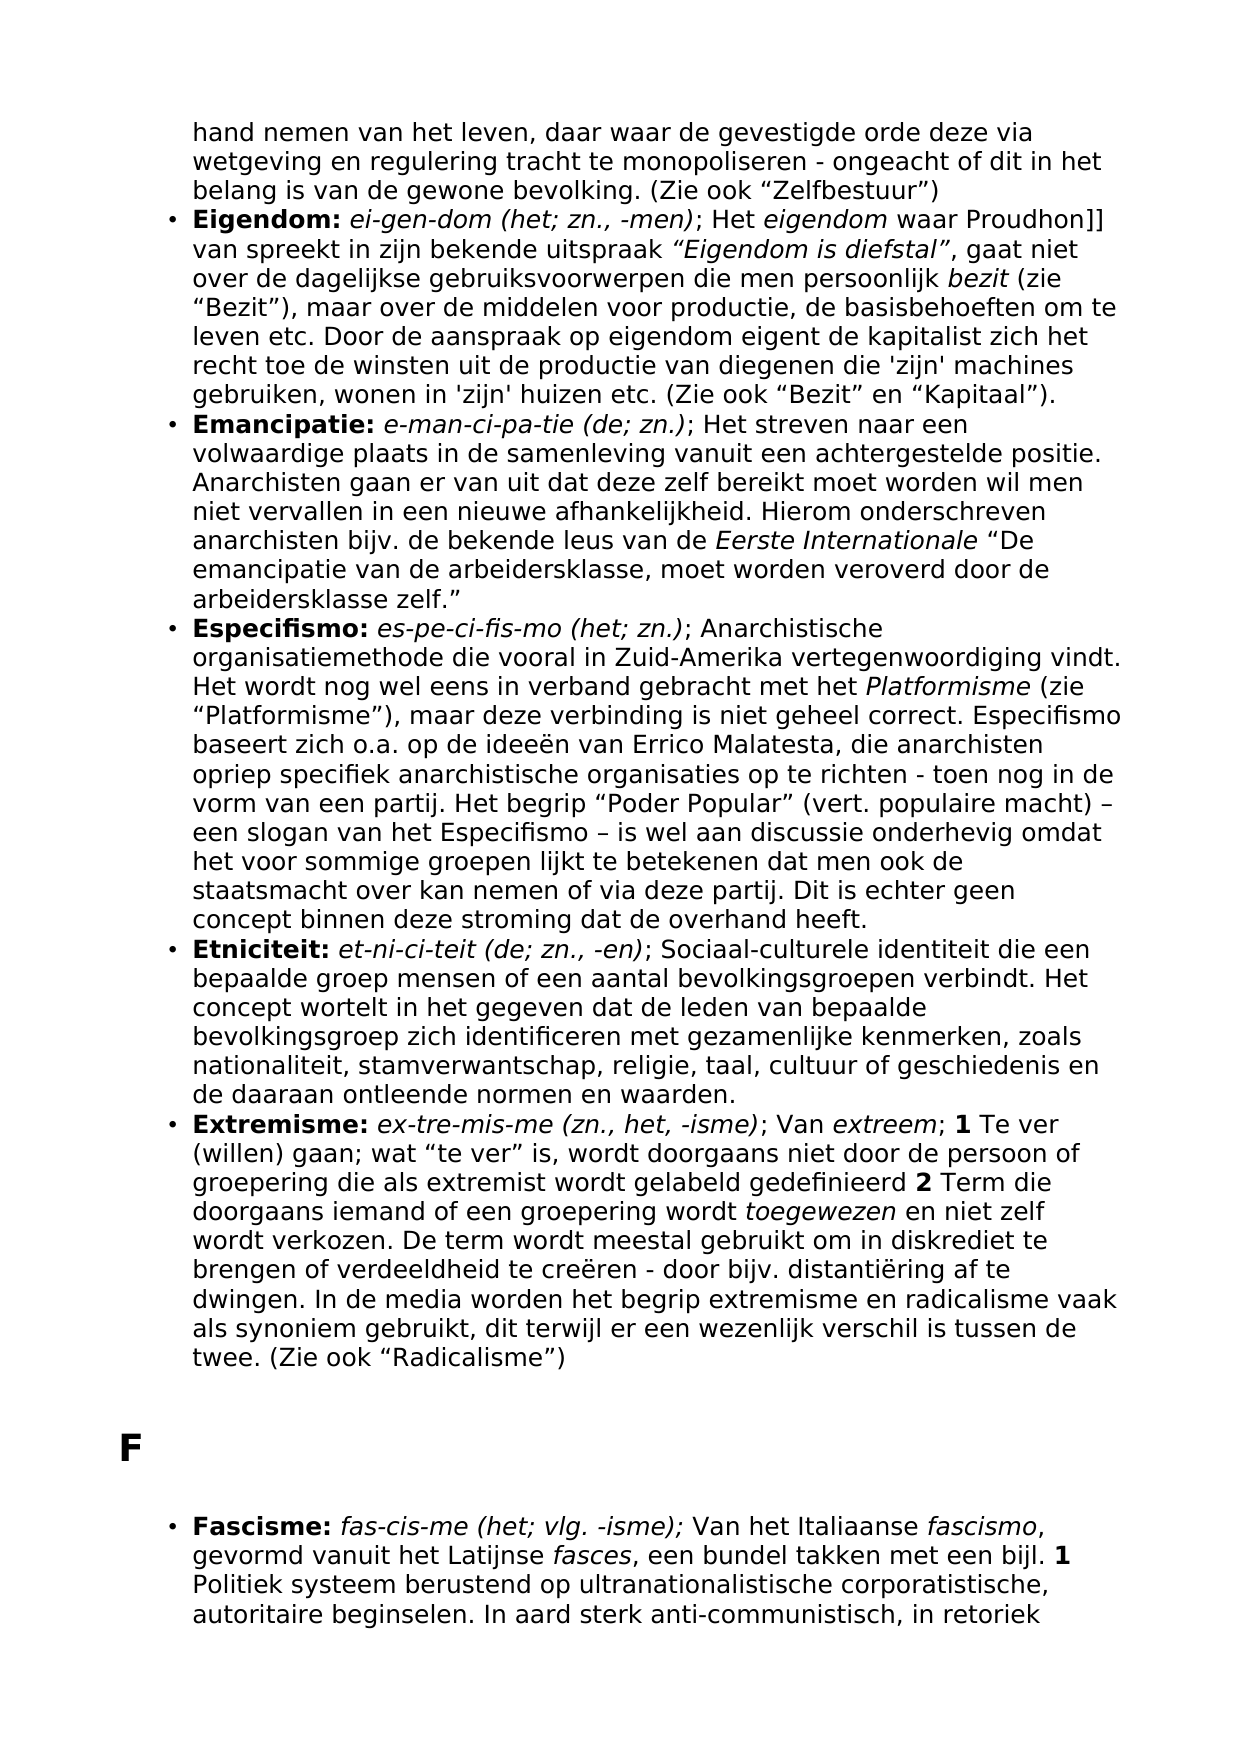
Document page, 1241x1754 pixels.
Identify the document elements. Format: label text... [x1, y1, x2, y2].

list Eigendom: ei-gen-dom (het; zn., -men); Het eigendom waar Proudhon]] van spreekt in zijn bekende uitspraak “Eigendom is diefstal”, gaat niet over de dagelijkse gebruiksvoorwerpen die men persoonlijk bezit (zie “Bezit”), maar over de middelen voor productie, de basisbehoeften om te leven etc. Door de aanspraak op eigendom eigent de kapitalist zich het recht toe de winsten uit de productie van diegenen die 'zijn' machines gebruiken, wonen in 'zijn' huizen etc. (Zie ook “Bezit” en “Kapitaal”). [177, 206, 1122, 410]
subtitle F [118, 1427, 1122, 1470]
list Fascisme: fas-cis-me (het; vlg. -isme); Van het Italiaanse fascismo, gevormd vanuit het Latijnse fasces, een bundel takken met een bijl. 1 Politiek systeem berustend op ultranationalistische corporatistische, autoritaire beginselen. In aard sterk anti-communistisch, in retoriek [177, 1512, 1122, 1629]
list Emancipatie: e-man-ci-pa-tie (de; zn.); Het streven naar een volwaardige plaats in de samenleving vanuit een achtergestelde positie. Anarchisten gaan er van uit dat deze zelf bereikt moet worden wil men niet vervallen in een nieuwe afhankelijkheid. Hierom onderschreven anarchisten bijv. de bekende leus van de Eerste Internationale “De emancipatie van de arbeidersklasse, moet worden veroverd door de arbeidersklasse zelf.” [177, 410, 1122, 614]
list Especifismo: es-pe-ci-fis-mo (het; zn.); Anarchistische organisatiemethode die vooral in Zuid-Amerika vertegenwoordiging vindt. Het wordt nog wel eens in verband gebracht met het Platformisme (zie “Platformisme”), maar deze verbinding is niet geheel correct. Especifismo baseert zich o.a. op de ideeën van Errico Malatesta, die anarchisten opriep specifiek anarchistische organisaties op te richten - toen nog in de vorm van een partij. Het begrip “Poder Popular” (vert. populaire macht) – een slogan van het Especifismo – is wel aan discussie onderhevig omdat het voor sommige groepen lijkt te betekenen dat men ook de staatsmacht over kan nemen of via deze partij. Dit is echter geen concept binnen deze stroming dat de overhand heeft. [177, 614, 1122, 935]
list Etniciteit: et-ni-ci-teit (de; zn., -en); Sociaal-culturele identiteit die een bepaalde groep mensen of een aantal bevolkingsgroepen verbindt. Het concept wortelt in het gegeven dat de leden van bepaalde bevolkingsgroep zich identificeren met gezamenlijke kenmerken, zoals nationaliteit, stamverwantschap, religie, taal, cultuur of geschiedenis en de daaraan ontleende normen en waarden. [177, 935, 1122, 1110]
list Extremisme: ex-tre-mis-me (zn., het, -isme); Van extreem; 1 Te ver (willen) gaan; wat “te ver” is, wordt doorgaans niet door de persoon of groepering die als extremist wordt gelabeld gedefinieerd 2 Term die doorgaans iemand of een groepering wordt toegewezen en niet zelf wordt verkozen. De term wordt meestal gebruikt om in diskrediet te brengen of verdeeldheid te creëren - door bijv. distantiëring af te dwingen. In de media worden het begrip extremisme en radicalisme vaak als synoniem gebruikt, dit terwijl er een wezenlijk verschil is tussen de twee. (Zie ook “Radicalisme”) [177, 1110, 1122, 1372]
list hand nemen van het leven, daar waar de gevestigde orde deze via wetgeving en regulering tracht te monopoliseren - ongeacht of dit in het belang is van de gewone bevolking. (Zie ook “Zelfbestuur”) [177, 118, 1122, 206]
